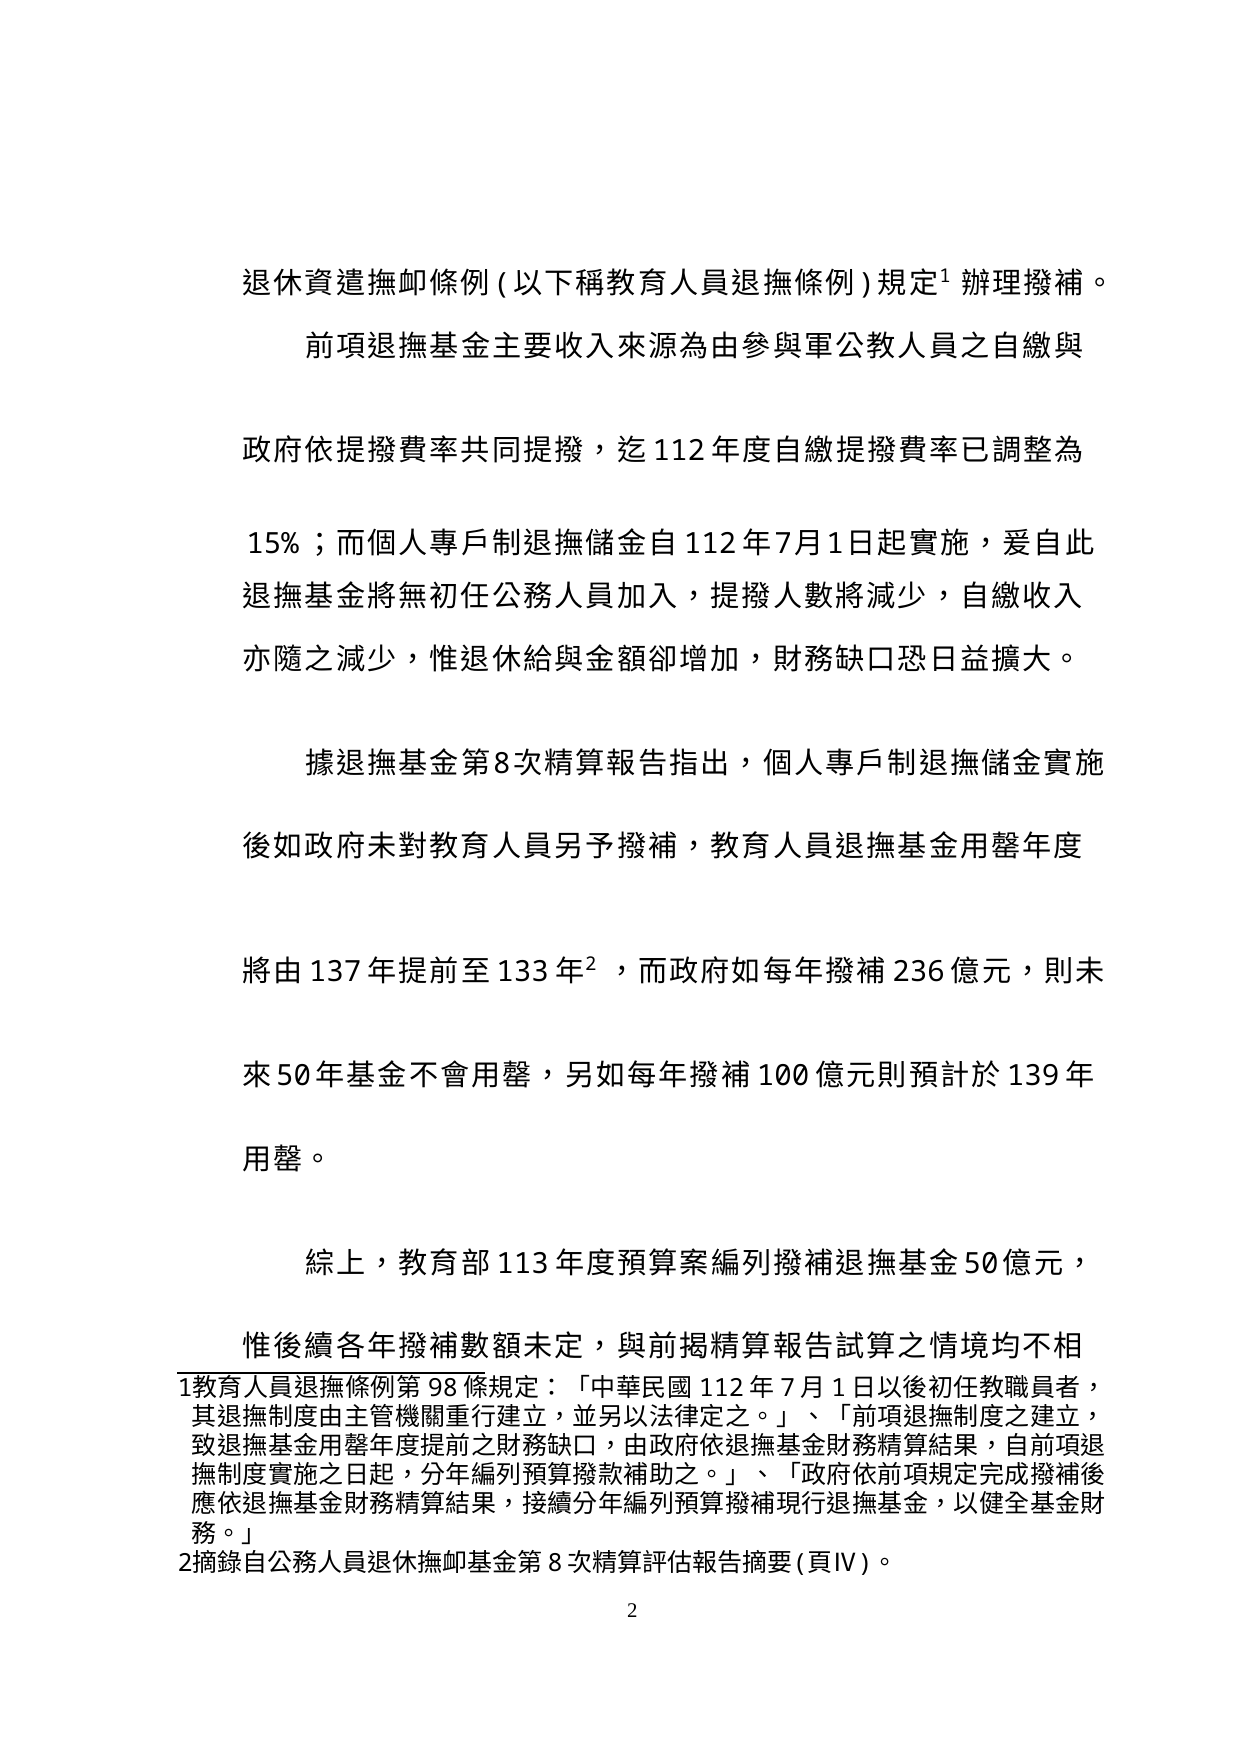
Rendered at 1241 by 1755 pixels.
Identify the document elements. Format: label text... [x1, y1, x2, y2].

text 教育部113年度預算案「學校教職員暨社教機構聘任人員退休撫卹給付」新增編列撥補公務人員退休撫卹基金(以下稱退撫基金)50億元，係因應「公教人員個人專戶制退撫儲金基金」(以下稱個人專戶制退撫儲金)之實施，依公立學校教職員退休資遣撫卹條例(以下稱教育人員退撫條例)規定辦理撥補。 [238, 177, 1106, 302]
text 摘錄自公務人員退休撫卹基金第8次精算評估報告摘要(頁Ⅳ)。 [177, 1548, 1107, 1577]
text 據退撫基金第8次精算報告指出，個人專戶制退撫儲金實施後如政府未對教育人員另予撥補，教育人員退撫基金用罄年度將由137年提前至133年，而政府如每年撥補236億元，則未來50年基金不會用罄，另如每年撥補100億元則預計於139年用罄。 [238, 677, 1106, 1177]
text 教育人員退撫條例第98條規定：「中華民國112年7月1日以後初任教職員者，其退撫制度由主管機關重行建立，並另以法律定之。」、「前項退撫制度之建立，致退撫基金用罄年度提前之財務缺口，由政府依退撫基金財務精算結果，自前項退撫制度實施之日起，分年編列預算撥款補助之。」、「政府依前項規定完成撥補後，應依退撫基金財務精算結果，接續分年編列預算撥補現行退撫基金，以健全基金財務。」 [177, 1373, 1107, 1548]
text 前項退撫基金主要收入來源為由參與軍公教人員之自繳與政府依提撥費率共同提撥，迄112年度自繳提撥費率已調整為15%；而個人專戶制退撫儲金自112年7月1日起實施，爰自此退撫基金將無初任公務人員加入，提撥人數將減少，自繳收入亦隨之減少，惟退休給與金額卻增加，財務缺口恐日益擴大。 [238, 302, 1106, 677]
text 綜上，教育部113年度預算案編列撥補退撫基金50億元，惟後續各年撥補數額未定，與前揭精算報告試算之情境均不相 [238, 1177, 1106, 1365]
